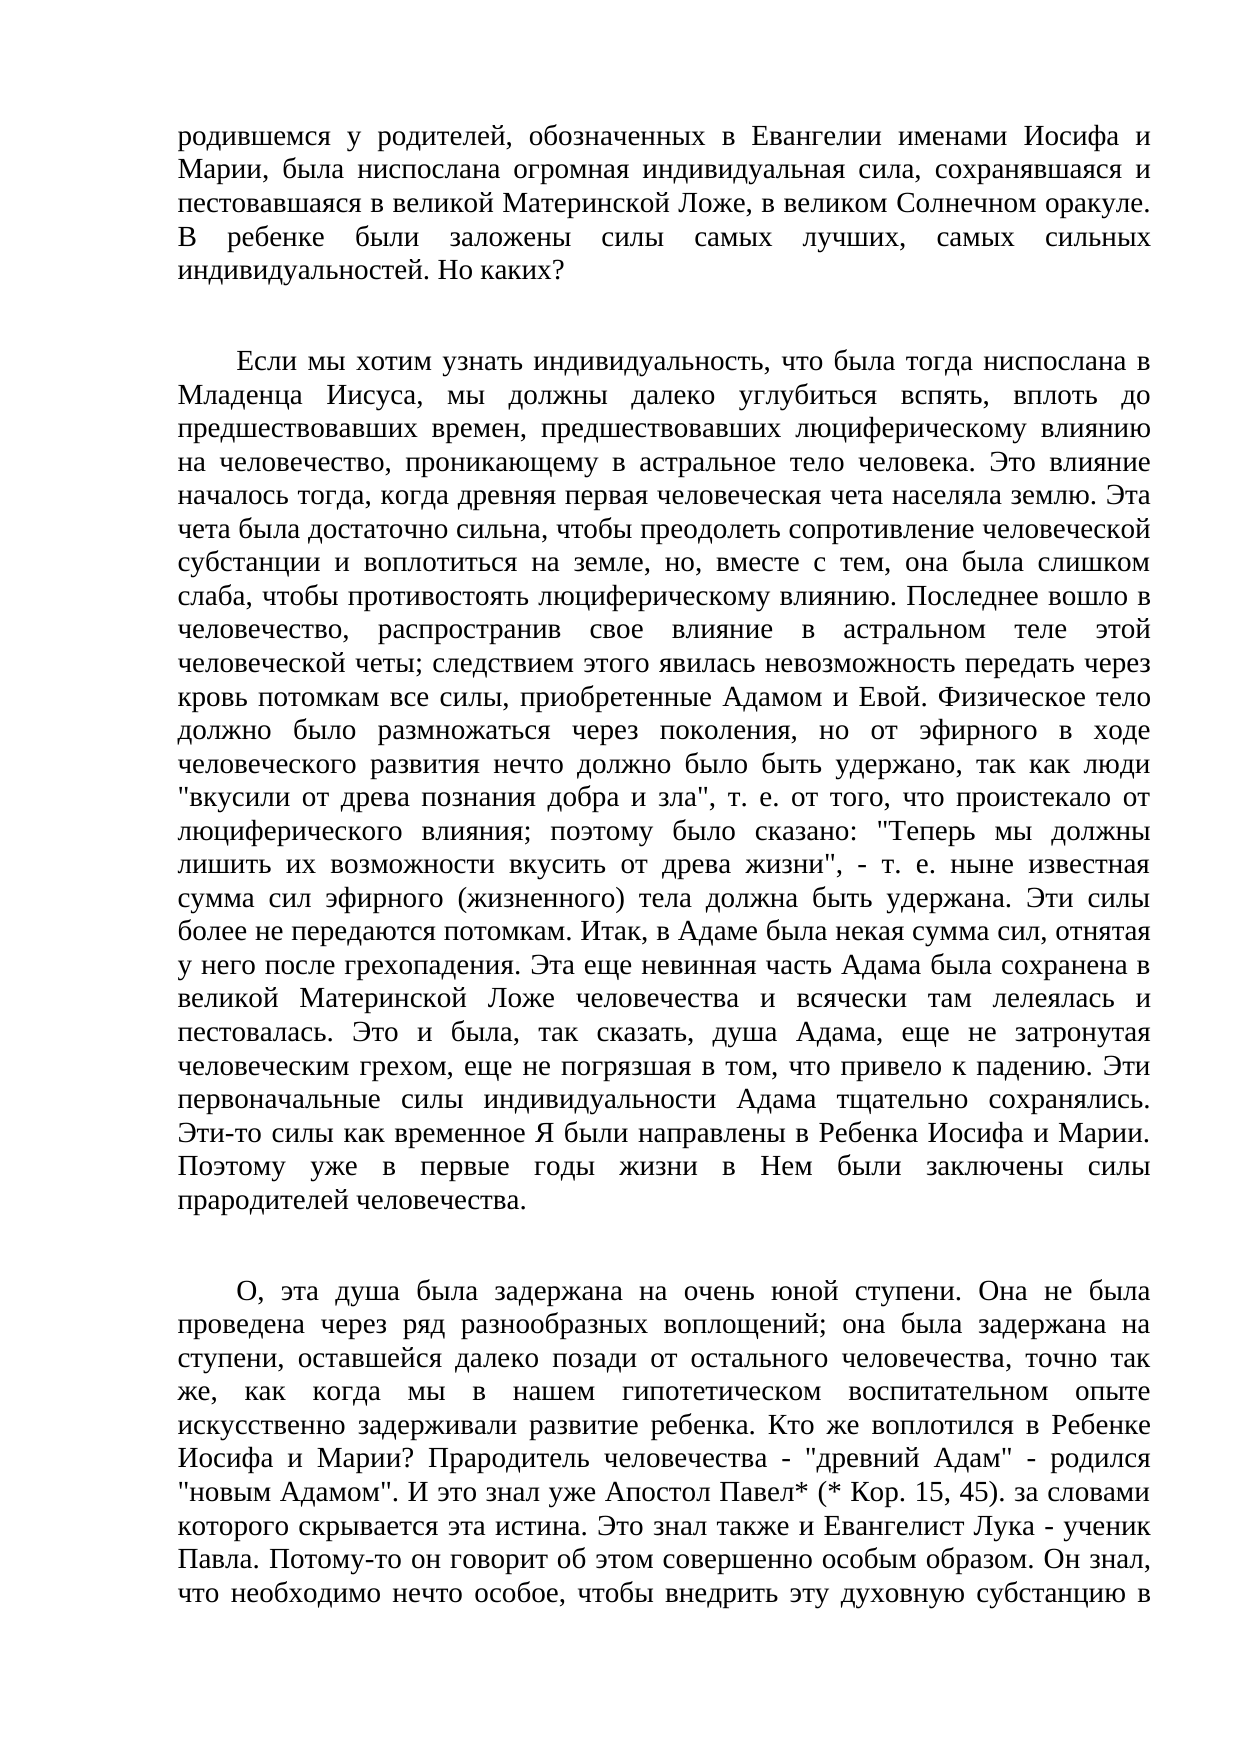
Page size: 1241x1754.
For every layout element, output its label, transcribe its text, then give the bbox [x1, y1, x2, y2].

text Если мы хотим узнать индивидуальность, что была тогда ниспослана в Младенца Иисуса, мы должны далеко углубиться вспять, вплоть до предшествовавших времен, предшествовавших люциферическому влиянию на человечество, проникающему в астральное тело человека. Это влияние началось тогда, когда древняя первая человеческая чета населяла землю. Эта чета была достаточно сильна, чтобы преодолеть сопротивление человеческой субстанции и воплотиться на земле, но, вместе с тем, она была слишком слаба, чтобы противостоять люциферическому влиянию. Последнее вошло в человечество, распространив свое влияние в астральном теле этой человеческой четы; следствием этого явилась невозможность передать через кровь потомкам все силы, приобретенные Адамом и Евой. Физическое тело должно было размножаться через поколения, но от эфирного в ходе человеческого развития нечто должно было быть удержано, так как люди "вкусили от древа познания добра и зла", т. е. от того, что проистекало от люциферического влияния; поэтому было сказано: "Теперь мы должны лишить их возможности вкусить от древа жизни", - т. е. ныне известная сумма сил эфирного (жизненного) тела должна быть удержана. Эти силы более не передаются потомкам. Итак, в Адаме была некая сумма сил, отнятая у него после грехопадения. Эта еще невинная часть Адама была сохранена в великой Материнской Ложе человечества и всячески там лелеялась и пестовалась. Это и была, так сказать, душа Адама, еще не затронутая человеческим грехом, еще не погрязшая в том, что привело к падению. Эти первоначальные силы индивидуальности Адама тщательно сохранялись. Эти-то силы как временное Я были направлены в Ребенка Иосифа и Марии. Поэтому уже в первые годы жизни в Нем были заключены силы прародителей человечества. [177, 343, 1152, 1215]
text О, эта душа была задержана на очень юной ступени. Она не была проведена через ряд разнообразных воплощений; она была задержана на ступени, оставшейся далеко позади от остального человечества, точно так же, как когда мы в нашем гипотетическом воспитательном опыте искусственно задерживали развитие ребенка. Кто же воплотился в Ребенке Иосифа и Марии? Прародитель человечества - "древний Адам" - родился "новым Адамом". И это знал уже Апостол Павел* (* Кор. 15, 45). за словами которого скрывается эта истина. Это знал также и Евангелист Лука - ученик Павла. Потому-то он говорит об этом совершенно особым образом. Он знал, что необходимо нечто особое, чтобы внедрить эту духовную субстанцию в [177, 1273, 1152, 1608]
text родившемся у родителей, обозначенных в Евангелии именами Иосифа и Марии, была ниспослана огромная индивидуальная сила, сохранявшаяся и пестовавшаяся в великой Материнской Ложе, в великом Солнечном оракуле. В ребенке были заложены силы самых лучших, самых сильных индивидуальностей. Но каких? [177, 118, 1152, 286]
